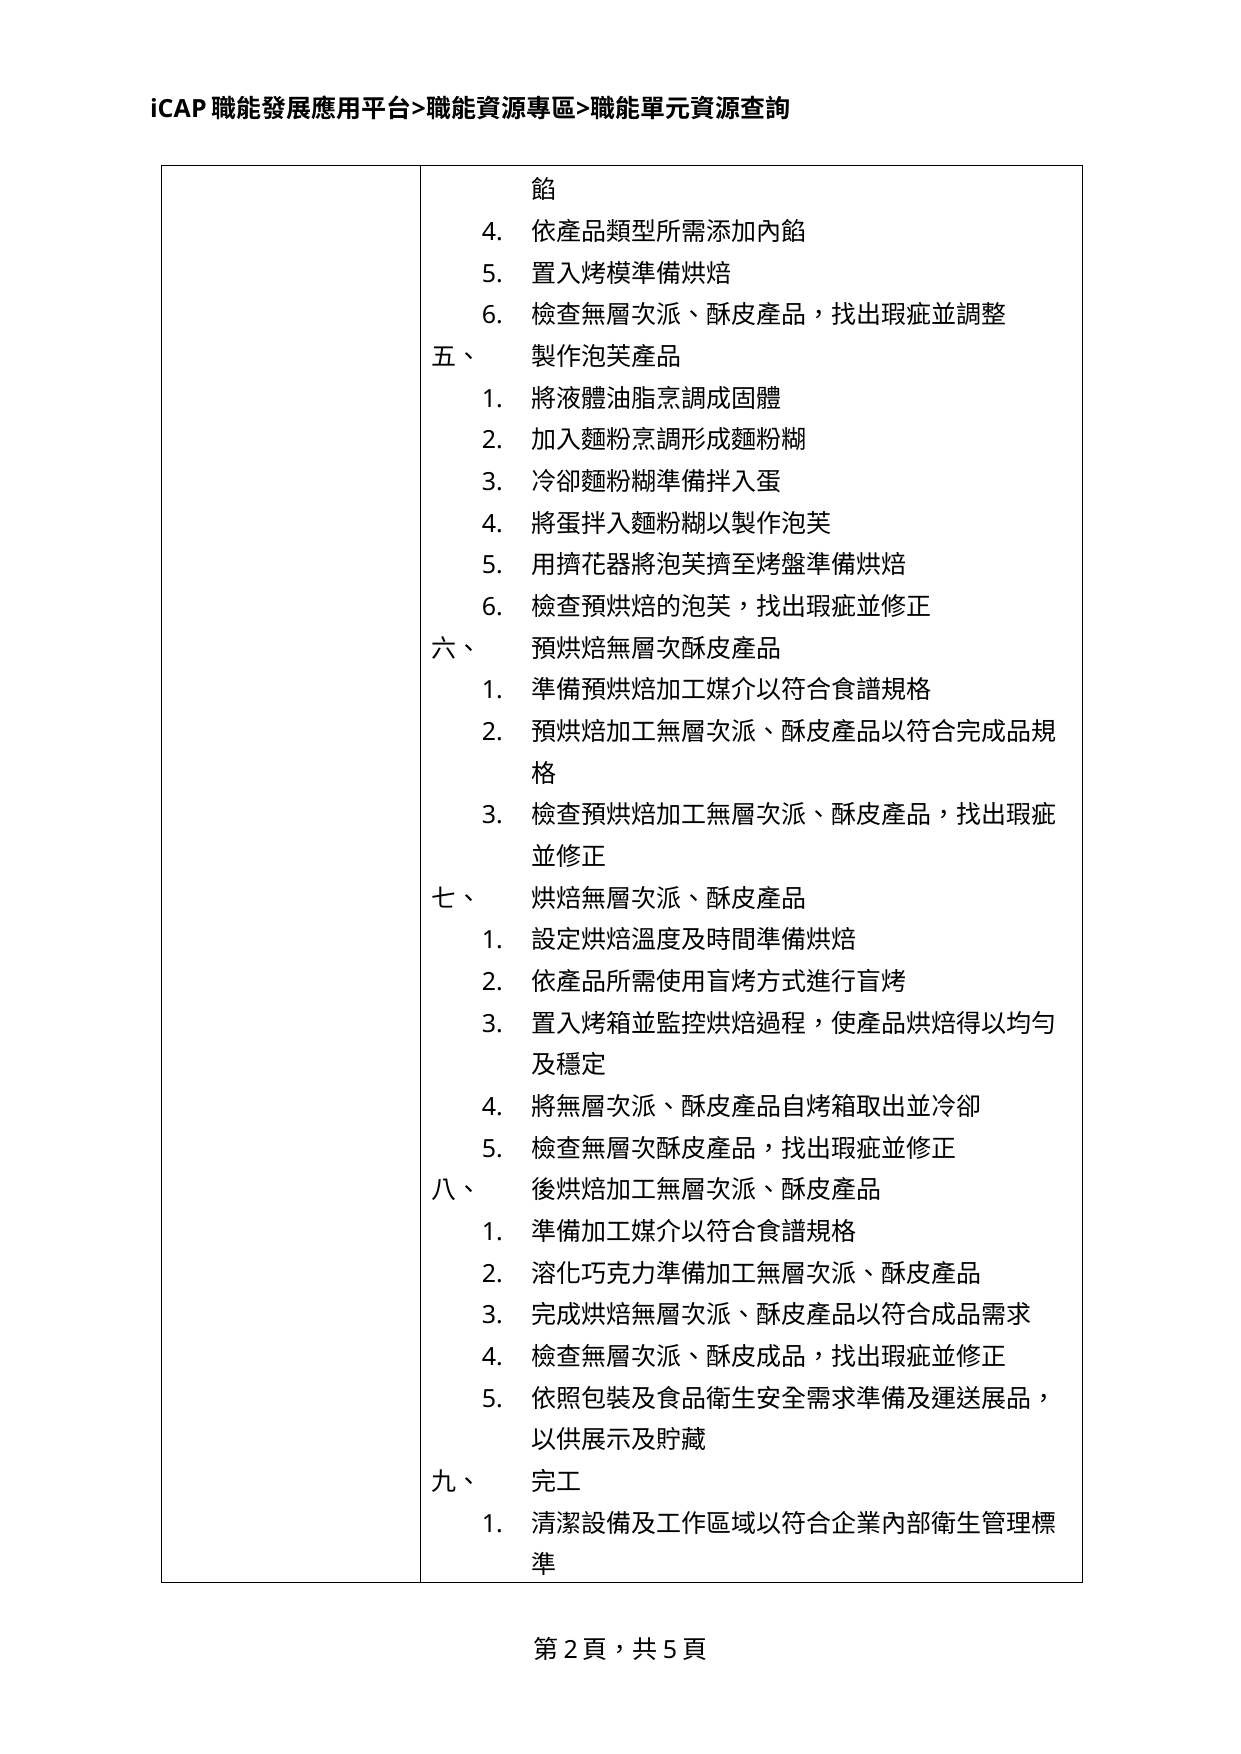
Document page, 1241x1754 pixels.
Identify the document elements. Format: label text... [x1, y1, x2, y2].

table_cell 準備工作 確認產品類型及數量以安排生產時程表 計算產量及調整食譜以符合所需生產產量 確認工作區域及工作常規以符合食品安全、工作場域衛生安全需求 依照安全需求選擇及穿戴個人防護設備 選擇無層次派、酥皮糕點的烹調設備並確認備妥可供使用 選擇原料及確認品質和數量 準備符合工作需求的烤模 準備無層次派、酥皮糕點所需內餡 依照食品衛生安全需求選擇及處理易腐壞食品 測量無層次派、酥皮糕點內餡原料的數量，以符合食譜規格並備妥供使用 依產品類型所需準備水果 混合及組合產品類型所需的原料 檢查內餡，找出瑕疵並調整 依照食品衛生安全需求貯藏內餡 無層次酥皮麵糰 秤量糕點原料數量以符合食譜規格 依順序將原料置入攪拌機 操作及監控攪拌機，攪拌無層次派、酥皮麵糰 檢查無層次派、酥皮麵糰，找出瑕疵並調整 依照食品衛生安全需求準備及運送無層次派、酥皮麵糰並貯藏 將無層次派、酥皮產品成型及填餡 擀平無層次派、酥皮至產品類型所需厚度 依產品類型所需切割、切片及分配無層次派、酥皮 依產品類型所需將無層次派、酥皮整型以填入內餡 依產品類型所需添加內餡 置入烤模準備烘焙 檢查無層次派、酥皮產品，找出瑕疵並調整 製作泡芙產品 將液體油脂烹調成固體 加入麵粉烹調形成麵粉糊 冷卻麵粉糊準備拌入蛋 將蛋拌入麵粉糊以製作泡芙 用擠花器將泡芙擠至烤盤準備烘焙 檢查預烘焙的泡芙，找出瑕疵並修正 預烘焙無層次酥皮產品 準備預烘焙加工媒介以符合食譜規格 預烘焙加工無層次派、酥皮產品以符合完成品規格 檢查預烘焙加工無層次派、酥皮產品，找出瑕疵並修正 烘焙無層次派、酥皮產品 設定烘焙溫度及時間準備烘焙 依產品所需使用盲烤方式進行盲烤 置入烤箱並監控烘焙過程，使產品烘焙得以均勻及穩定 將無層次派、酥皮產品自烤箱取出並冷卻 檢查無層次酥皮產品，找出瑕疵並修正 後烘焙加工無層次派、酥皮產品 準備加工媒介以符合食譜規格 溶化巧克力準備加工無層次派、酥皮產品 完成烘焙無層次派、酥皮產品以符合成品需求 檢查無層次派、酥皮成品，找出瑕疵並修正 依照包裝及食品衛生安全需求準備及運送展品，以供展示及貯藏 完工 清潔設備及工作區域以符合企業內部衛生管理標準 依照工作場域需求丟棄廢棄物 依照工作需求完成工作紀錄 [421, 166, 1082, 1582]
table_cell [162, 166, 420, 1582]
